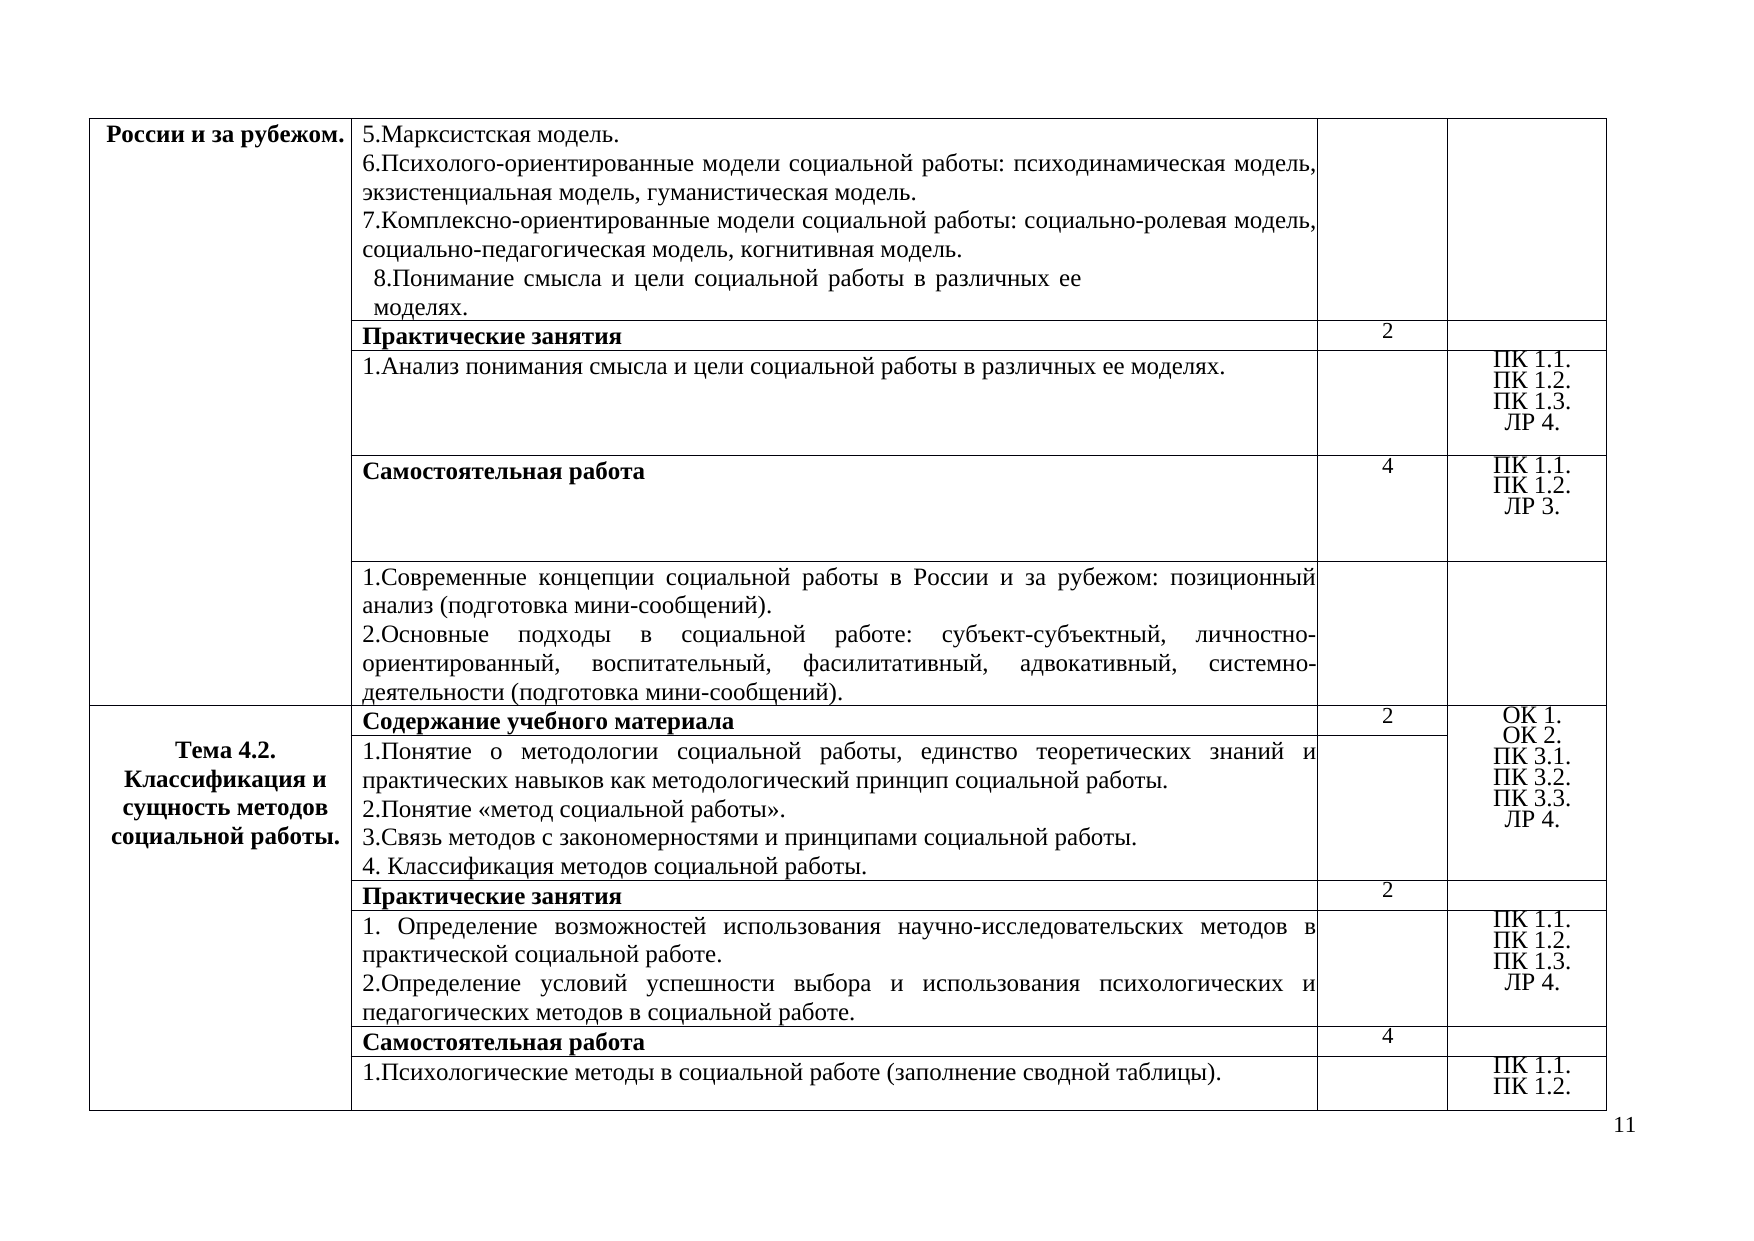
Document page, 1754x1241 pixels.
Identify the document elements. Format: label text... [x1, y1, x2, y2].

table_cell Практические занятия [352, 321, 1317, 350]
table_cell Самостоятельная работа [352, 456, 1317, 561]
table_cell [1318, 911, 1447, 1026]
table_cell Содержание учебного материала [352, 706, 1317, 735]
table_cell [1448, 1027, 1606, 1056]
table_cell 1. Определение возможностей использования научно-исследовательских методов в практической социальной работе. 2.Определение условий успешности выбора и использования психологических и педагогических методов в социальной работе. [352, 911, 1317, 1026]
table_cell ПК 1.1. ПК 1.2. ПК 1.3. ЛР 4. [1448, 911, 1606, 1026]
table_cell [1318, 351, 1447, 455]
table_cell 2 [1318, 706, 1447, 735]
table_cell ПК 1.1. ПК 1.2. ПК 1.3. ЛР 4. [1448, 351, 1606, 455]
table_cell Самостоятельная работа [352, 1027, 1317, 1056]
table_cell 4 [1318, 456, 1447, 561]
table_cell 2 [1318, 881, 1447, 910]
table_cell 1.Анализ понимания смысла и цели социальной работы в различных ее моделях. [352, 351, 1317, 455]
table_cell [1448, 321, 1606, 350]
table_cell [1318, 119, 1447, 320]
table_cell 2 [1318, 321, 1447, 350]
table_cell [1318, 562, 1447, 705]
table_cell 5.Марксистская модель. 6.Психолого-ориентированные модели социальной работы: психодинамическая модель, экзистенциальная модель, гуманистическая модель. 7.Комплексно-ориентированные модели социальной работы: социально-ролевая модель, социально-педагогическая модель, когнитивная модель. 8.Понимание смысла и цели социальной работы в различных ее моделях. [352, 119, 1317, 320]
table_cell 4 [1318, 1027, 1447, 1056]
table_cell ОК 1. ОК 2. ПК 3.1. ПК 3.2. ПК 3.3. ЛР 4. [1448, 706, 1606, 880]
table_cell 1.Психологические методы в социальной работе (заполнение сводной таблицы). [352, 1057, 1317, 1110]
table_cell [1448, 562, 1606, 705]
table_cell Тема 4.2. Классификация и сущность методов социальной работы. [90, 706, 351, 1110]
table_cell Практические занятия [352, 881, 1317, 910]
table_cell [1448, 881, 1606, 910]
table_cell [1318, 736, 1447, 880]
table_cell 1.Современные концепции социальной работы в России и за рубежом: позиционный анализ (подготовка мини-сообщений). 2.Основные подходы в социальной работе: субъект-субъектный, личностно-ориентированный, воспитательный, фасилитативный, адвокативный, системно-деятельности (подготовка мини-сообщений). [352, 562, 1317, 705]
table_cell ПК 1.1. ПК 1.2. [1448, 1057, 1606, 1110]
table_cell [1318, 1057, 1447, 1110]
table_cell ПК 1.1. ПК 1.2. ЛР 3. [1448, 456, 1606, 561]
table_cell 1.Понятие о методологии социальной работы, единство теоретических знаний и практических навыков как методологический принцип социальной работы. 2.Понятие «метод социальной работы». 3.Связь методов с закономерностями и принципами социальной работы. 4. Классификация методов социальной работы. [352, 736, 1317, 880]
